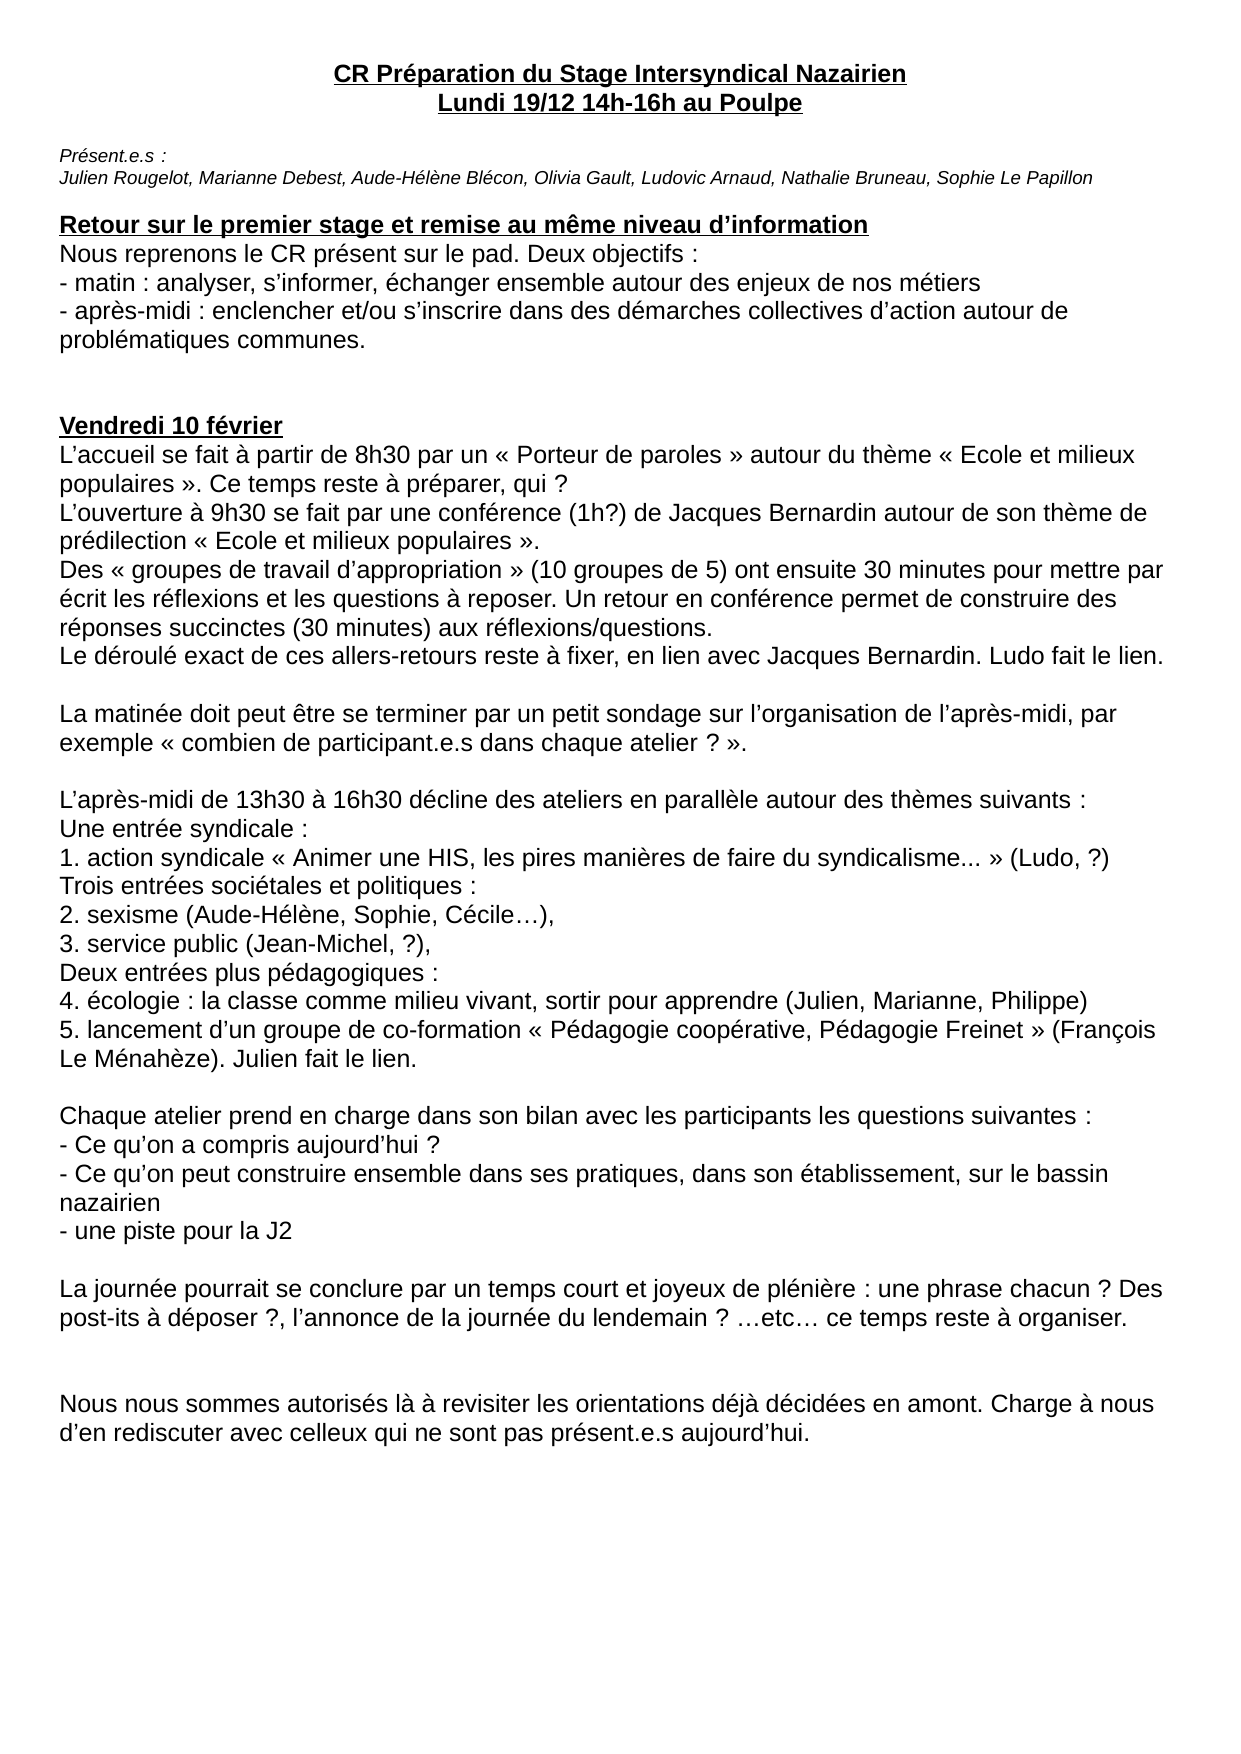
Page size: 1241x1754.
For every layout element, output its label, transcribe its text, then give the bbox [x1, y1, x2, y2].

text L’ouverture à 9h30 se fait par une conférence (1h?) de Jacques Bernardin autour de son thème de prédilection « Ecole et milieux populaires ». [59, 497, 1181, 555]
text Présent.e.s : [59, 145, 1181, 167]
text 5. lancement d’un groupe de co-formation « Pédagogie coopérative, Pédagogie Freinet » (François Le Ménahèze). Julien fait le lien. [59, 1015, 1181, 1072]
text 4. écologie : la classe comme milieu vivant, sortir pour apprendre (Julien, Marianne, Philippe) [59, 986, 1181, 1015]
text Une entrée syndicale : [59, 814, 1181, 842]
text Chaque atelier prend en charge dans son bilan avec les participants les questions suivantes : [59, 1101, 1181, 1130]
text CR Préparation du Stage Intersyndical Nazairien [59, 59, 1181, 88]
text - matin : analyser, s’informer, échanger ensemble autour des enjeux de nos métiers [59, 267, 1181, 296]
text 3. service public (Jean-Michel, ?), [59, 929, 1181, 957]
text La journée pourrait se conclure par un temps court et joyeux de plénière : une phrase chacun ? Des post-its à déposer ?, l’annonce de la journée du lendemain ? …etc… ce temps reste à organiser. [59, 1274, 1181, 1331]
text - après-midi : enclencher et/ou s’inscrire dans des démarches collectives d’action autour de problématiques communes. [59, 296, 1181, 354]
text Nous reprenons le CR présent sur le pad. Deux objectifs : [59, 239, 1181, 267]
text - Ce qu’on peut construire ensemble dans ses pratiques, dans son établissement, sur le bassin nazairien [59, 1159, 1181, 1216]
text Vendredi 10 février [59, 411, 1181, 440]
text Deux entrées plus pédagogiques : [59, 957, 1181, 986]
text La matinée doit peut être se terminer par un petit sondage sur l’organisation de l’après-midi, par exemple « combien de participant.e.s dans chaque atelier ? ». [59, 699, 1181, 756]
text - Ce qu’on a compris aujourd’hui ? [59, 1130, 1181, 1159]
text Lundi 19/12 14h-16h au Poulpe [59, 88, 1181, 117]
text Retour sur le premier stage et remise au même niveau d’information [59, 210, 1181, 239]
text Julien Rougelot, Marianne Debest, Aude-Hélène Blécon, Olivia Gault, Ludovic Arnaud, Nathalie Bruneau, Sophie Le Papillon [59, 167, 1181, 188]
text - une piste pour la J2 [59, 1216, 1181, 1245]
text Des « groupes de travail d’appropriation » (10 groupes de 5) ont ensuite 30 minutes pour mettre par écrit les réflexions et les questions à reposer. Un retour en conférence permet de construire des réponses succinctes (30 minutes) aux réflexions/questions. [59, 555, 1181, 641]
text Le déroulé exact de ces allers-retours reste à fixer, en lien avec Jacques Bernardin. Ludo fait le lien. [59, 641, 1181, 670]
text Nous nous sommes autorisés là à revisiter les orientations déjà décidées en amont. Charge à nous d’en rediscuter avec celleux qui ne sont pas présent.e.s aujourd’hui. [59, 1389, 1181, 1446]
text Trois entrées sociétales et politiques : [59, 871, 1181, 900]
text L’après-midi de 13h30 à 16h30 décline des ateliers en parallèle autour des thèmes suivants : [59, 785, 1181, 814]
text 2. sexisme (Aude-Hélène, Sophie, Cécile…), [59, 900, 1181, 929]
text L’accueil se fait à partir de 8h30 par un « Porteur de paroles » autour du thème « Ecole et milieux populaires ». Ce temps reste à préparer, qui ? [59, 440, 1181, 497]
text 1. action syndicale « Animer une HIS, les pires manières de faire du syndicalisme... » (Ludo, ?) [59, 842, 1181, 871]
